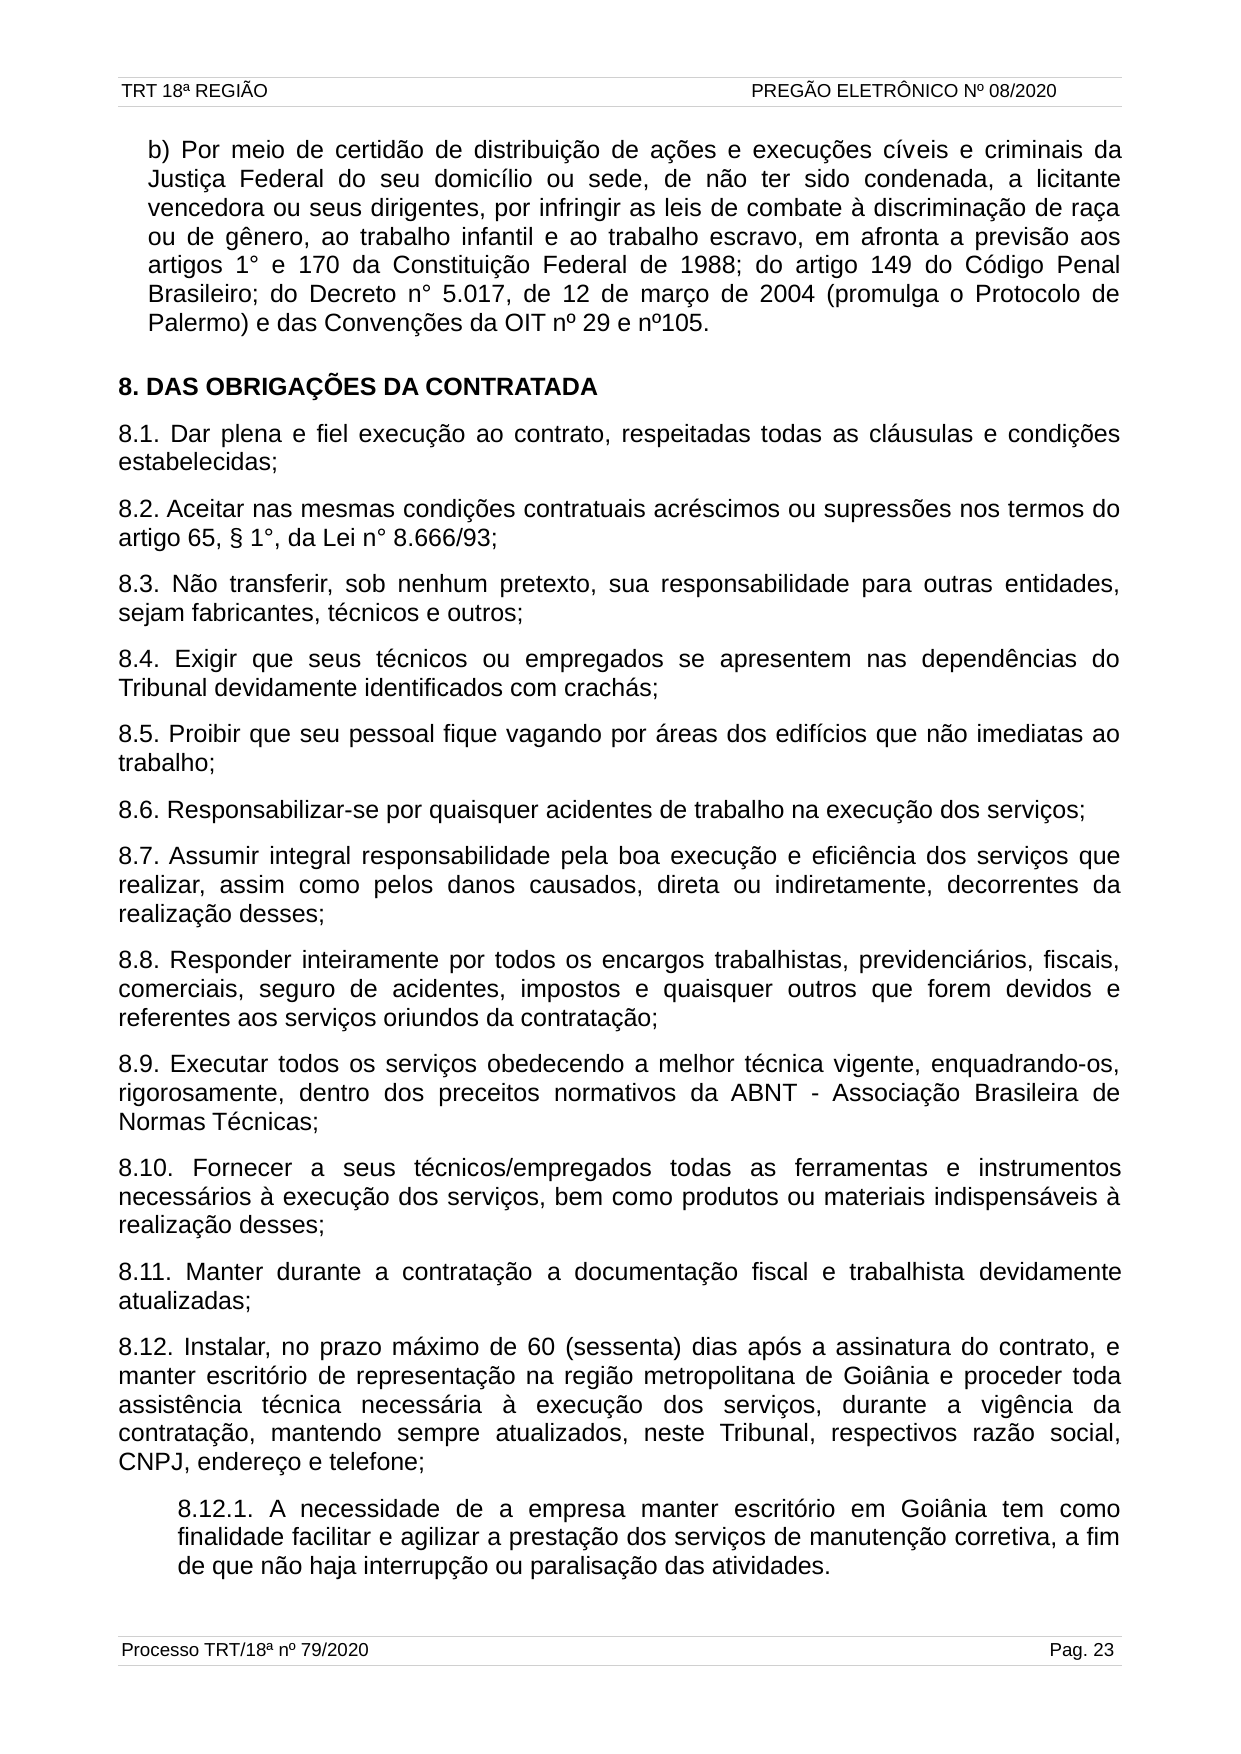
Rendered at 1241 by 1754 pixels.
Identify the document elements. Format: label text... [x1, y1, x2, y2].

text 8.5. Proibir que seu pessoal fique vagando por áreas dos edifícios que não imediatas ao trabalho; [118, 719, 1122, 777]
text 8.1. Dar plena e fiel execução ao contrato, respeitadas todas as cláusulas e condições estabelecidas; [118, 419, 1122, 476]
text 8.8. Responder inteiramente por todos os encargos trabalhistas, previdenciários, fiscais, comerciais, seguro de acidentes, impostos e quaisquer outros que forem devidos e referentes aos serviços oriundos da contratação; [118, 945, 1122, 1031]
text b) Por meio de certidão de distribuição de ações e execuções cíveis e criminais da Justiça Federal do seu domicílio ou sede, de não ter sido condenada, a licitante vencedora ou seus dirigentes, por infringir as leis de combate à discriminação de raça ou de gênero, ao trabalho infantil e ao trabalho escravo, em afronta a previsão aos artigos 1° e 170 da Constituição Federal de 1988; do artigo 149 do Código Penal Brasileiro; do Decreto n° 5.017, de 12 de março de 2004 (promulga o Protocolo de Palermo) e das Convenções da OIT nº 29 e nº105. [148, 136, 1122, 337]
text 8.11. Manter durante a contratação a documentação fiscal e trabalhista devidamente atualizadas; [118, 1257, 1122, 1314]
text 8.12. Instalar, no prazo máximo de 60 (sessenta) dias após a assinatura do contrato, e manter escritório de representação na região metropolitana de Goiânia e proceder toda assistência técnica necessária à execução dos serviços, durante a vigência da contratação, mantendo sempre atualizados, neste Tribunal, respectivos razão social, CNPJ, endereço e telefone; [118, 1332, 1122, 1476]
text 8.2. Aceitar nas mesmas condições contratuais acréscimos ou supressões nos termos do artigo 65, § 1°, da Lei n° 8.666/93; [118, 494, 1122, 551]
text 8.7. Assumir integral responsabilidade pela boa execução e eficiência dos serviços que realizar, assim como pelos danos causados, direta ou indiretamente, decorrentes da realização desses; [118, 841, 1122, 927]
text 8.12.1. A necessidade de a empresa manter escritório em Goiânia tem como finalidade facilitar e agilizar a prestação dos serviços de manutenção corretiva, a fim de que não haja interrupção ou paralisação das atividades. [177, 1494, 1122, 1580]
text 8.4. Exigir que seus técnicos ou empregados se apresentem nas dependências do Tribunal devidamente identificados com crachás; [118, 644, 1122, 702]
text 8. DAS OBRIGAÇÕES DA CONTRATADA [118, 372, 1122, 401]
text 8.10. Fornecer a seus técnicos/empregados todas as ferramentas e instrumentos necessários à execução dos serviços, bem como produtos ou materiais indispensáveis à realização desses; [118, 1153, 1122, 1239]
text 8.9. Executar todos os serviços obedecendo a melhor técnica vigente, enquadrando-os, rigorosamente, dentro dos preceitos normativos da ABNT - Associação Brasileira de Normas Técnicas; [118, 1049, 1122, 1135]
text 8.3. Não transferir, sob nenhum pretexto, sua responsabilidade para outras entidades, sejam fabricantes, técnicos e outros; [118, 569, 1122, 627]
text 8.6. Responsabilizar-se por quaisquer acidentes de trabalho na execução dos serviços; [118, 795, 1122, 823]
